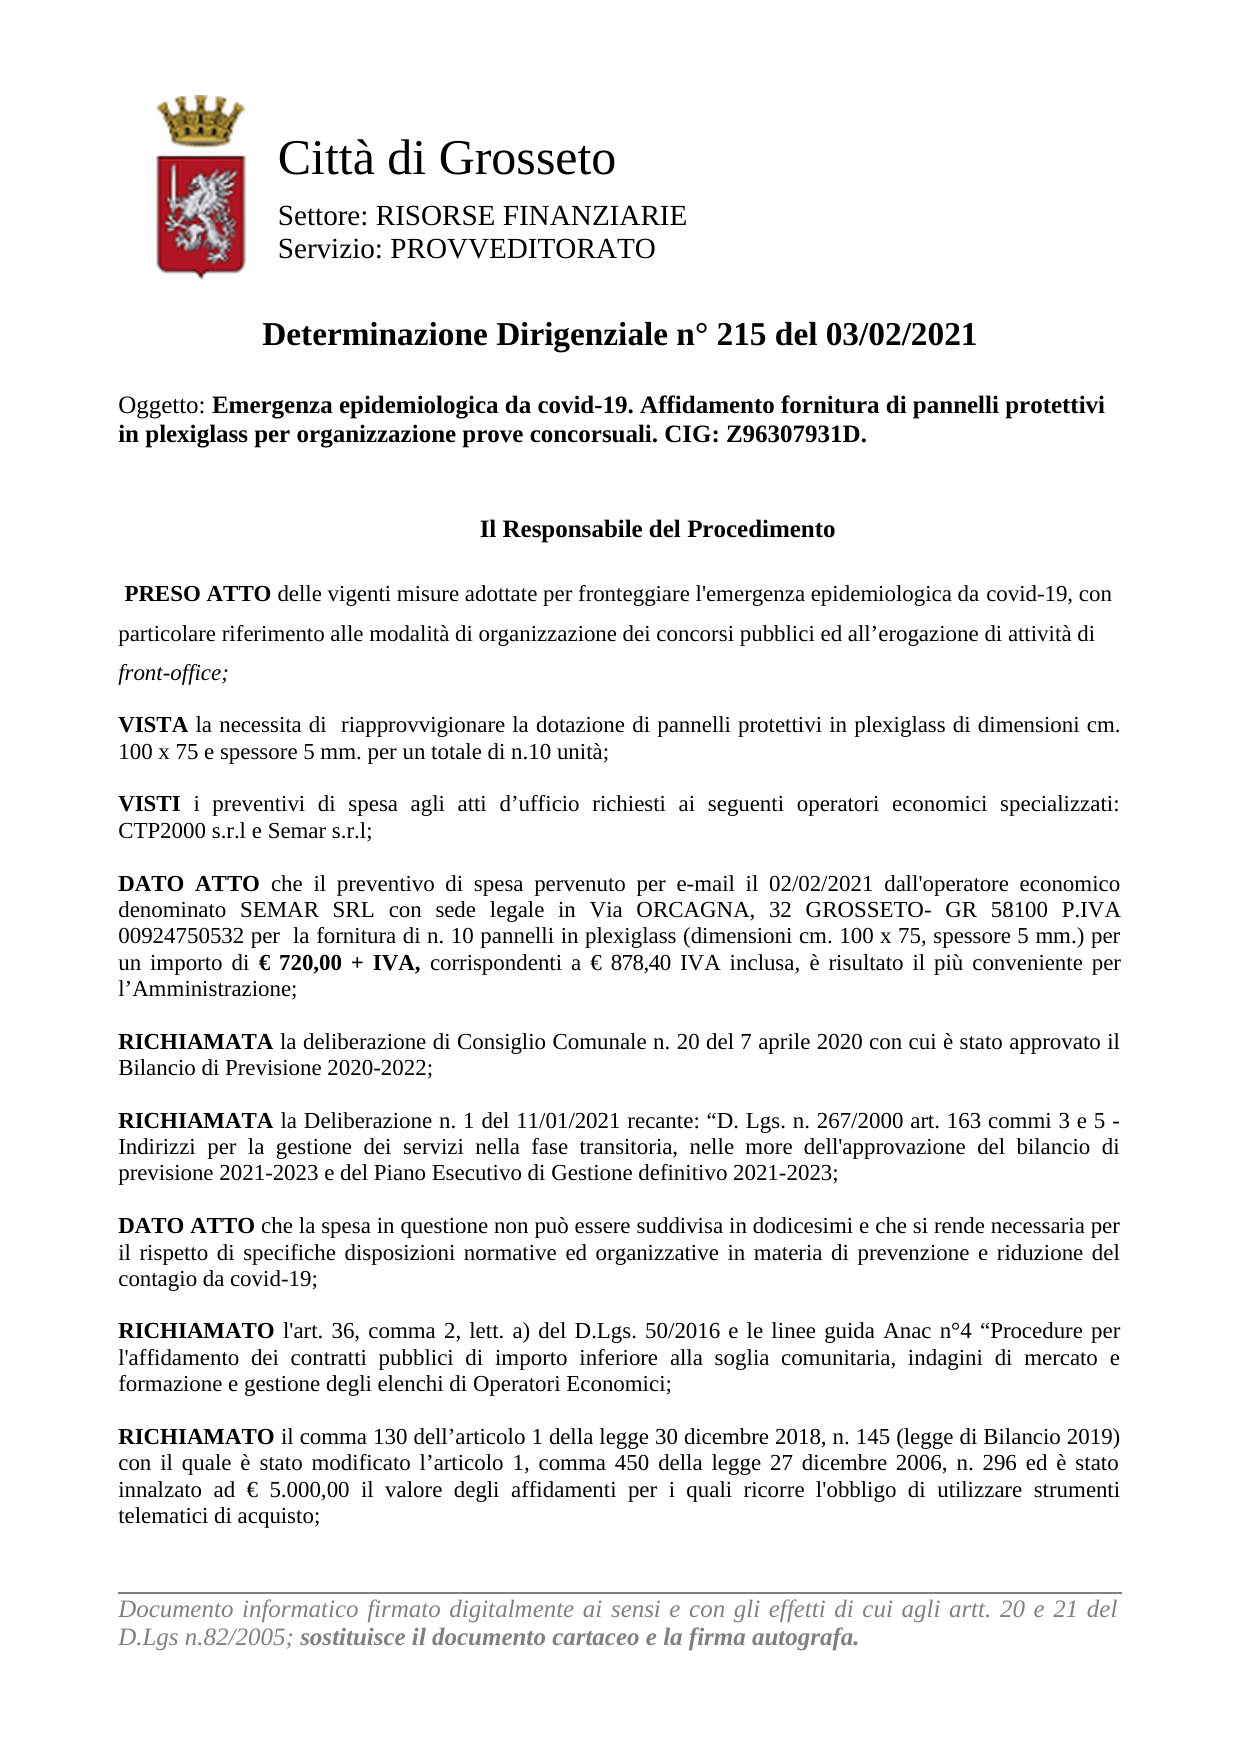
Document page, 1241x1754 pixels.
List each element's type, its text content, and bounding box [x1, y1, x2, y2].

text DATO ATTO che la spesa in questione non può essere suddivisa in dodicesimi e che si rende necessaria per il rispetto di specifiche disposizioni normative ed organizzative in materia di prevenzione e riduzione del contagio da covid-19; [118, 1212, 1122, 1291]
text RICHIAMATO l'art. 36, comma 2, lett. a) del D.Lgs. 50/2016 e le linee guida Anac n°4 “Procedure per l'affidamento dei contratti pubblici di importo inferiore alla soglia comunitaria, indagini di mercato e formazione e gestione degli elenchi di Operatori Economici; [118, 1318, 1122, 1397]
text Servizio: PROVVEDITORATO [278, 231, 1122, 265]
list Il Responsabile del Procedimento [156, 514, 1122, 543]
text VISTA la necessita di riapprovvigionare la dotazione di pannelli protettivi in plexiglass di dimensioni cm. 100 x 75 e spessore 5 mm. per un totale di n.10 unità; [118, 711, 1122, 764]
text Oggetto: Emergenza epidemiologica da covid-19. Affidamento fornitura di pannelli protettivi in plexiglass per organizzazione prove concorsuali. CIG: Z96307931D. [118, 391, 1122, 448]
text Determinazione Dirigenziale n° 215 del 03/02/2021 [118, 315, 1122, 353]
text PRESO ATTO delle vigenti misure adottate per fronteggiare l'emergenza epidemiologica da covid-19, con particolare riferimento alle modalità di organizzazione dei concorsi pubblici ed all’erogazione di attività di front-office; [118, 581, 1122, 686]
text VISTI i preventivi di spesa agli atti d’ufficio richiesti ai seguenti operatori economici specializzati: CTP2000 s.r.l e Semar s.r.l; [118, 791, 1122, 843]
text RICHIAMATA la Deliberazione n. 1 del 11/01/2021 recante: “D. Lgs. n. 267/2000 art. 163 commi 3 e 5 - Indirizzi per la gestione dei servizi nella fase transitoria, nelle more dell'approvazione del bilancio di previsione 2021-2023 e del Piano Esecutivo di Gestione definitivo 2021-2023; [118, 1107, 1122, 1186]
text Settore: RISORSE FINANZIARIE [278, 198, 1122, 231]
text RICHIAMATO il comma 130 dell’articolo 1 della legge 30 dicembre 2018, n. 145 (legge di Bilancio 2019) con il quale è stato modificato l’articolo 1, comma 450 della legge 27 dicembre 2006, n. 296 ed è stato innalzato ad € 5.000,00 il valore degli affidamenti per i quali ricorre l'obbligo di utilizzare strumenti telematici di acquisto; [118, 1423, 1122, 1528]
text Città di Grosseto [278, 128, 1122, 185]
text DATO ATTO che il preventivo di spesa pervenuto per e-mail il 02/02/2021 dall'operatore economico denominato SEMAR SRL con sede legale in Via ORCAGNA, 32 GROSSETO- GR 58100 P.IVA 00924750532 per la fornitura di n. 10 pannelli in plexiglass (dimensioni cm. 100 x 75, spessore 5 mm.) per un importo di € 720,00 + IVA, corrispondenti a € 878,40 IVA inclusa, è risultato il più conveniente per l’Amministrazione; [118, 869, 1122, 1001]
text RICHIAMATA la deliberazione di Consiglio Comunale n. 20 del 7 aprile 2020 con cui è stato approvato il Bilancio di Previsione 2020-2022; [118, 1028, 1122, 1080]
